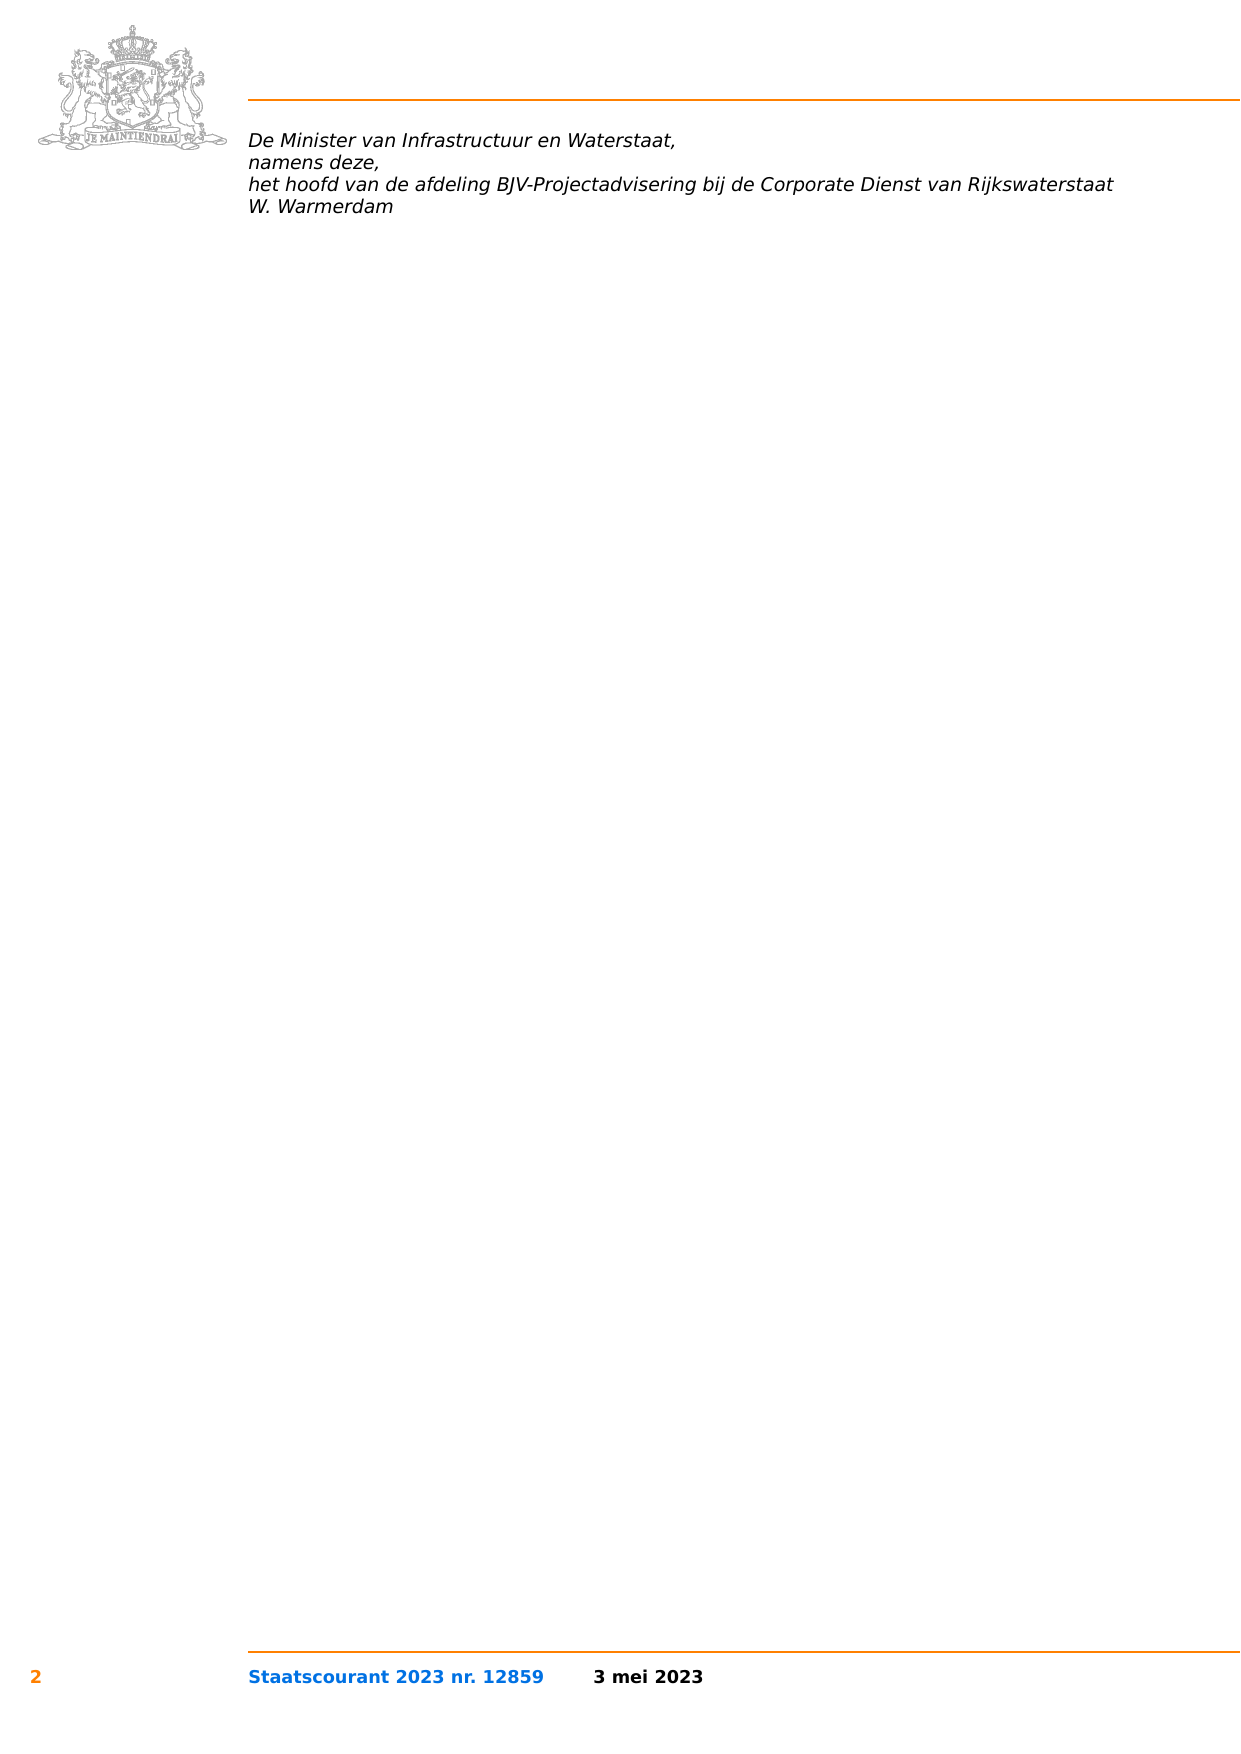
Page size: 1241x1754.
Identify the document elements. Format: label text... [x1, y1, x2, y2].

picture [38, 25, 227, 150]
text De Minister van Infrastructuur en Waterstaat, namens deze, het hoofd van de afdeling BJV-Projectadvisering bij de Corporate Dienst van Rijkswaterstaat W. Warmerdam [248, 130, 1163, 218]
